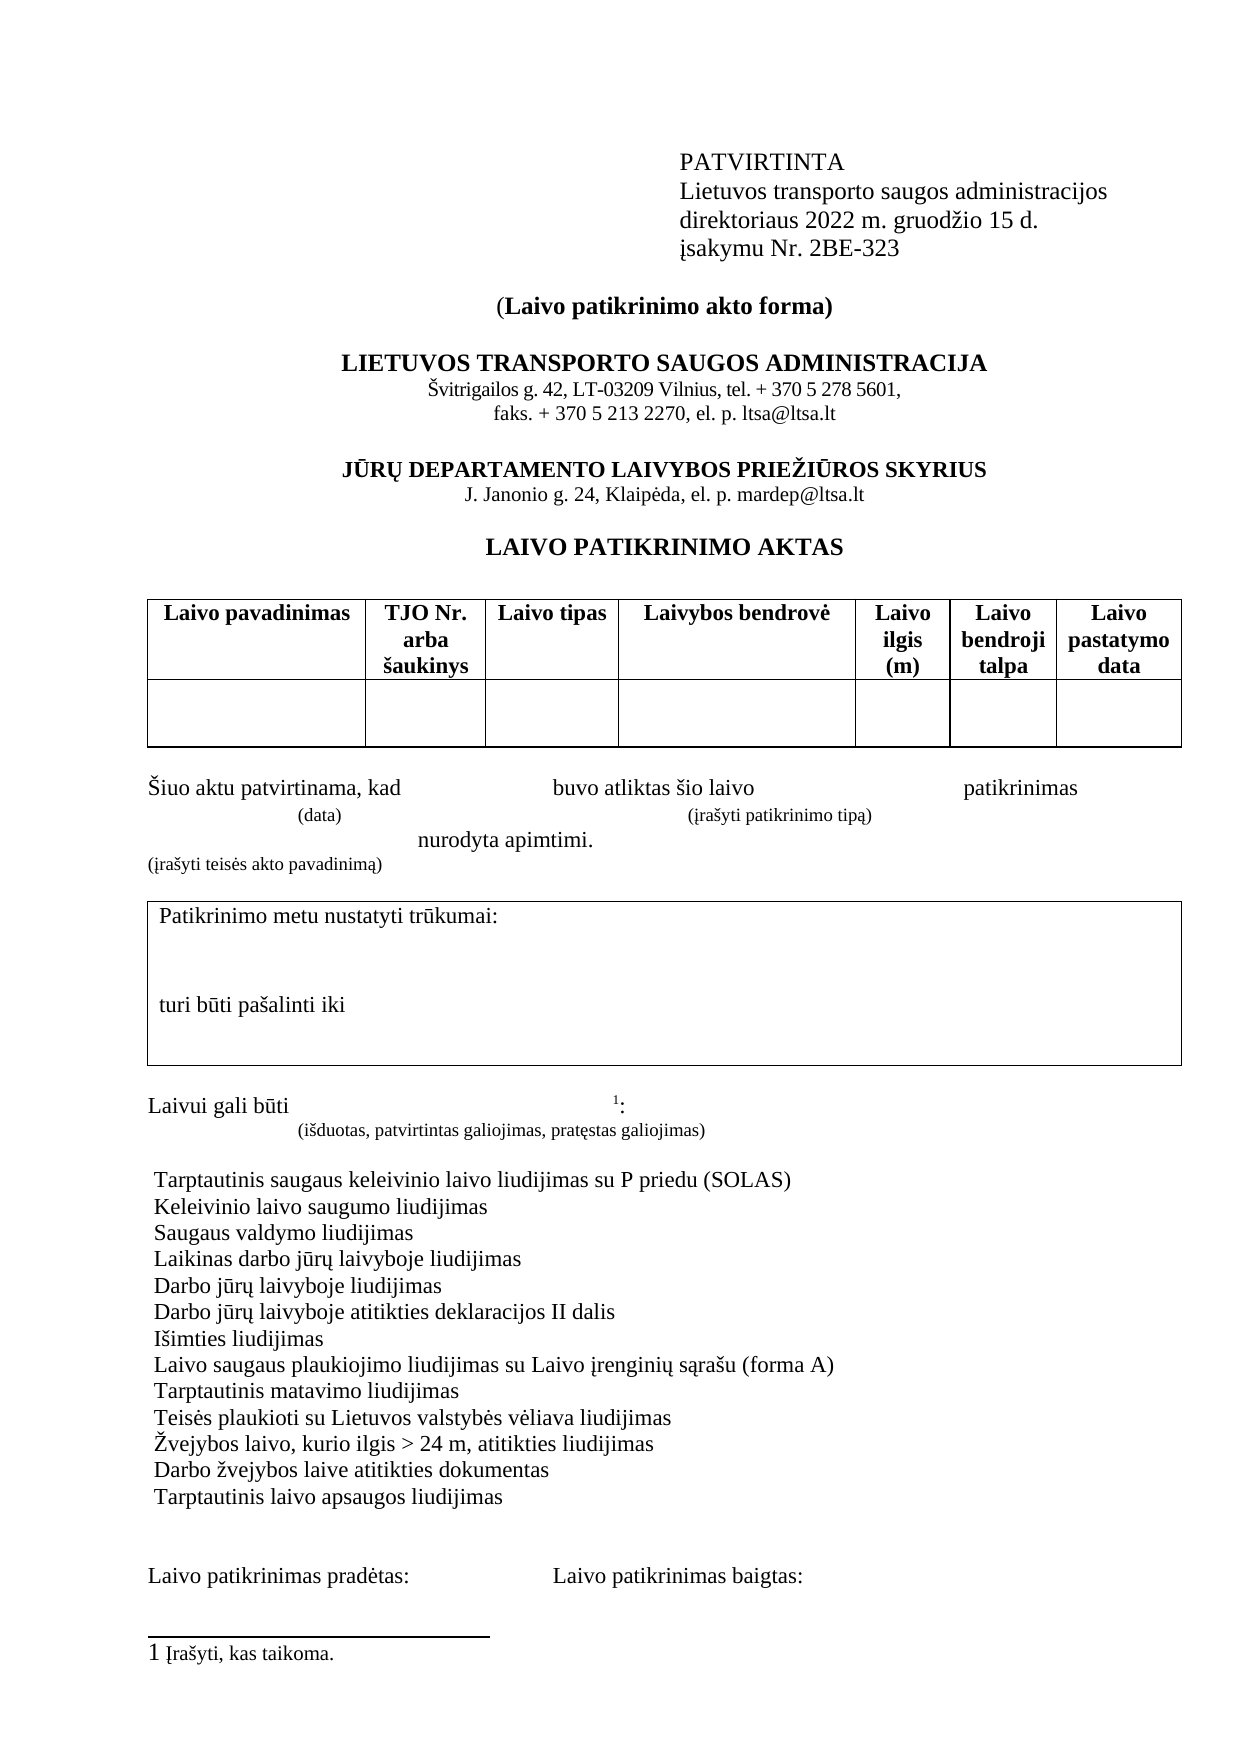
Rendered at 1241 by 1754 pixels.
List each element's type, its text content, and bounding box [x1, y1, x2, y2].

table_cell [1057, 680, 1181, 746]
text Tarptautinis matavimo liudijimas [148, 1377, 1181, 1404]
table_header Laivo tipas [486, 600, 618, 678]
text Laivo patikrinimas pradėtas: Laivo patikrinimas baigtas: [148, 1562, 1181, 1588]
text Darbo žvejybos laive atitikties dokumentas [148, 1456, 1181, 1483]
table_cell [619, 680, 855, 746]
text Darbo jūrų laivyboje atitikties deklaracijos II dalis [148, 1298, 1181, 1324]
table_cell [486, 680, 618, 746]
text Žvejybos laivo, kurio ilgis > 24 m, atitikties liudijimas [148, 1430, 1181, 1456]
text Laivui gali būti : [148, 1092, 1181, 1118]
table_cell [951, 680, 1056, 746]
text Tarptautinis laivo apsaugos liudijimas [148, 1483, 1181, 1509]
text nurodyta apimtimi. [148, 826, 1181, 853]
text (data) (įrašyti patikrinimo tipą) [148, 800, 1181, 826]
text Keleivinio laivo saugumo liudijimas [148, 1193, 1181, 1219]
text faks. + 370 5 213 2270, el. p. ltsa@ltsa.lt [148, 401, 1181, 425]
text Darbo jūrų laivyboje liudijimas [148, 1272, 1181, 1298]
table_cell [148, 680, 365, 746]
text (įrašyti teisės akto pavadinimą) [148, 853, 1181, 874]
text Tarptautinis saugaus keleivinio laivo liudijimas su P priedu (SOLAS) [148, 1166, 1181, 1193]
text Išimties liudijimas [148, 1324, 1181, 1351]
text Laivo saugaus plaukiojimo liudijimas su Laivo įrenginių sąrašu (forma A) [148, 1351, 1181, 1377]
text Teisės plaukioti su Lietuvos valstybės vėliava liudijimas [148, 1404, 1181, 1430]
table_header Laivo pastatymo data [1057, 600, 1181, 678]
text įsakymu Nr. 2BE-323 [679, 233, 1181, 262]
text LAIVO PATIKRINIMO AKTAS [148, 532, 1181, 561]
text Saugaus valdymo liudijimas [148, 1219, 1181, 1246]
text (išduotas, patvirtintas galiojimas, pratęstas galiojimas) [148, 1118, 1181, 1140]
table_header Laivo pavadinimas [148, 600, 365, 678]
text PATVIRTINTA [679, 147, 1181, 176]
text LIETUVOS TRANSPORTO SAUGOS ADMINISTRACIJA [148, 348, 1181, 377]
text Švitrigailos g. 42, LT-03209 Vilnius, tel. + 370 5 278 5601, [148, 377, 1181, 401]
table_cell [366, 680, 485, 746]
text Lietuvos transporto saugos administracijos direktoriaus 2022 m. gruodžio 15 d. [679, 176, 1181, 233]
table_header Laivo ilgis (m) [856, 600, 949, 678]
text Įrašyti, kas taikoma. [148, 1637, 1181, 1665]
text Šiuo aktu patvirtinama, kad buvo atliktas šio laivo patikrinimas [148, 774, 1181, 800]
text JŪRŲ DEPARTAMENTO LAIVYBOS PRIEŽIŪROS SKYRIUS [148, 456, 1181, 482]
table_cell [856, 680, 949, 746]
text Laikinas darbo jūrų laivyboje liudijimas [148, 1246, 1181, 1272]
text J. Janonio g. 24, Klaipėda, el. p. mardep@ltsa.lt [148, 482, 1181, 506]
table_header Patikrinimo metu nustatyti trūkumai: turi būti pašalinti iki [148, 902, 1181, 1065]
text (Laivo patikrinimo akto forma) [148, 291, 1181, 320]
table_header Laivybos bendrovė [619, 600, 855, 678]
table_header TJO Nr. arba šaukinys [366, 600, 485, 678]
table_header Laivo bendroji talpa [951, 600, 1056, 678]
